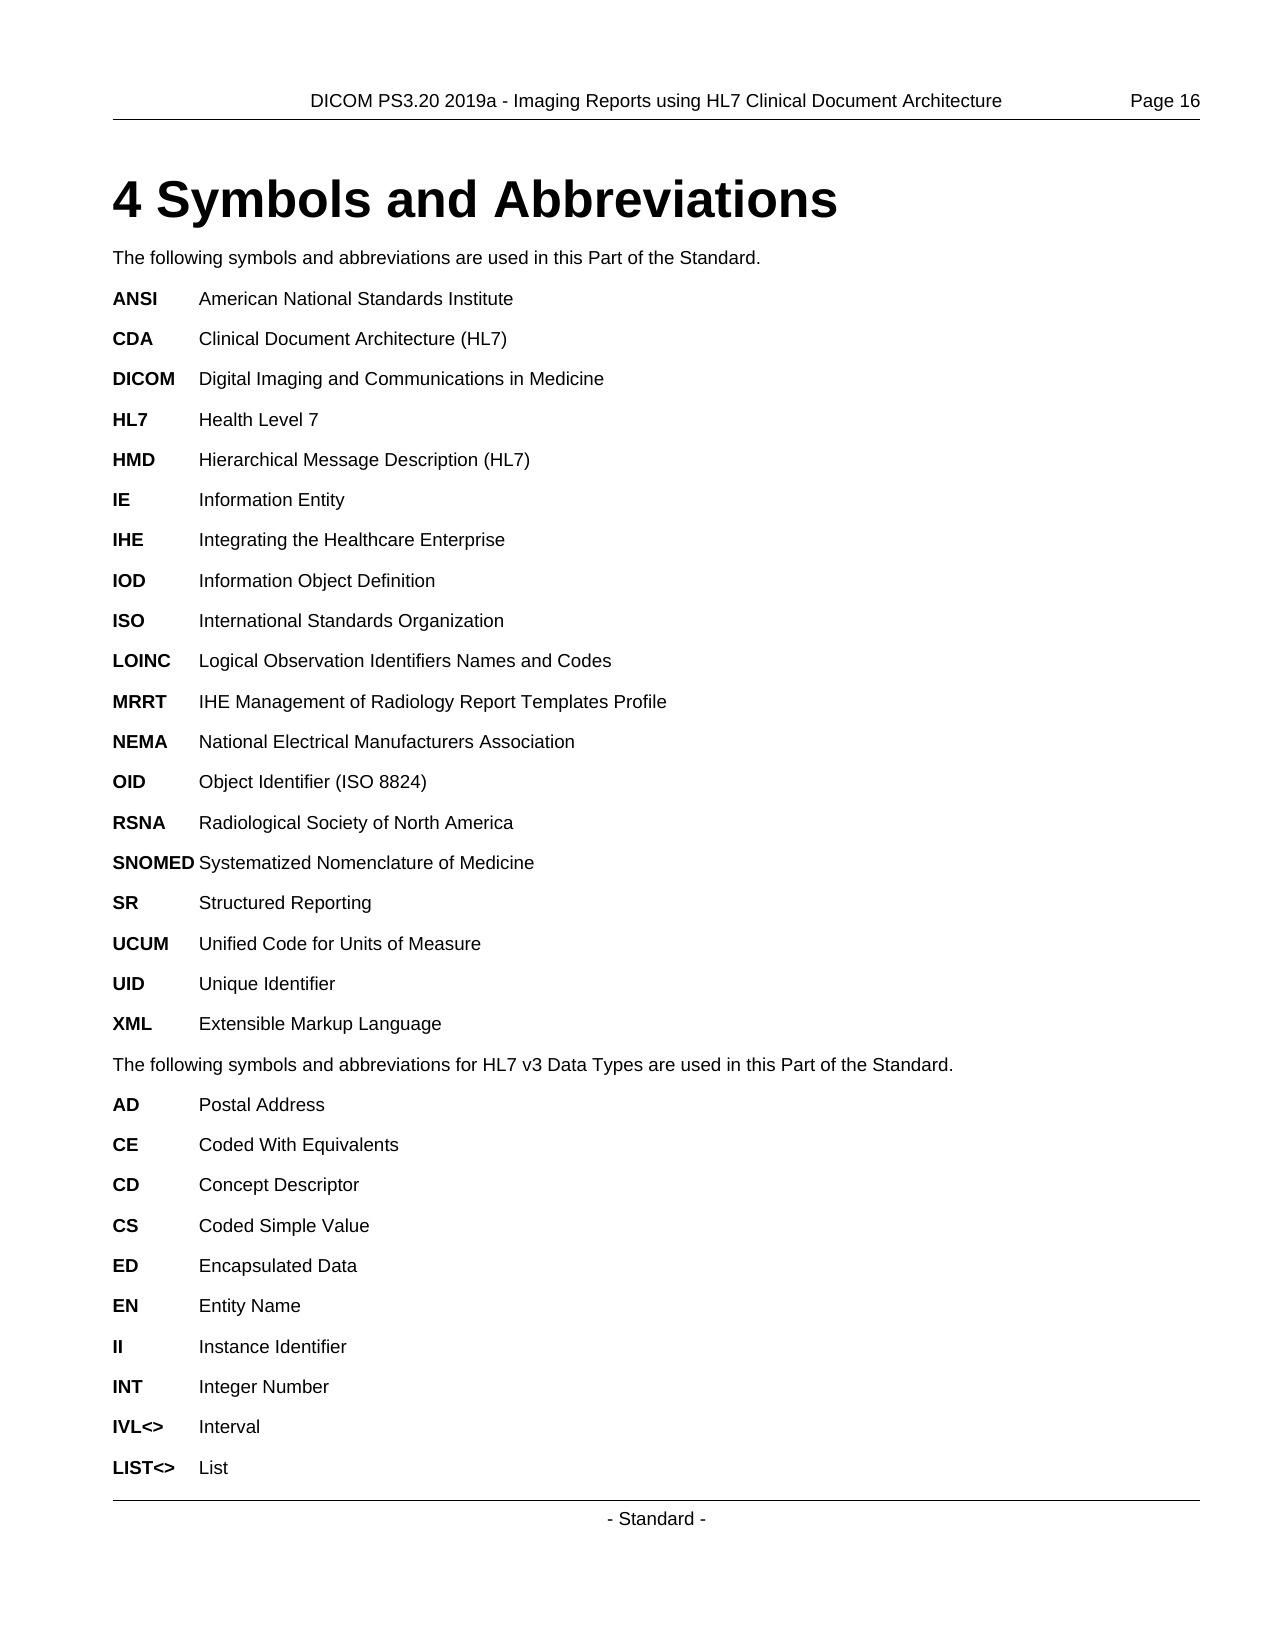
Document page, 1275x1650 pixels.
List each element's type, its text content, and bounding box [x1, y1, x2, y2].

text CDA Clinical Document Architecture (HL7) [112, 328, 1200, 349]
text UCUM Unified Code for Units of Measure [112, 932, 1200, 954]
text HL7 Health Level 7 [112, 408, 1200, 430]
text MRRT IHE Management of Radiology Report Templates Profile [112, 691, 1200, 712]
text ED Encapsulated Data [112, 1255, 1200, 1276]
text OID Object Identifier (ISO 8824) [112, 771, 1200, 793]
text 4 Symbols and Abbreviations [112, 169, 1200, 228]
text IVL<> Interval [112, 1416, 1200, 1438]
text CE Coded With Equivalents [112, 1134, 1200, 1156]
text The following symbols and abbreviations for HL7 v3 Data Types are used in this Part of the Standard. [112, 1053, 1200, 1075]
text CD Concept Descriptor [112, 1174, 1200, 1196]
text LIST<> List [112, 1456, 1200, 1478]
text IE Information Entity [112, 489, 1200, 511]
text HMD Hierarchical Message Description (HL7) [112, 449, 1200, 470]
text LOINC Logical Observation Identifiers Names and Codes [112, 650, 1200, 672]
text NEMA National Electrical Manufacturers Association [112, 731, 1200, 752]
text ANSI American National Standards Institute [112, 287, 1200, 309]
text The following symbols and abbreviations are used in this Part of the Standard. [112, 247, 1200, 269]
text XML Extensible Markup Language [112, 1013, 1200, 1034]
text INT Integer Number [112, 1376, 1200, 1397]
text UID Unique Identifier [112, 973, 1200, 994]
text EN Entity Name [112, 1295, 1200, 1317]
text IHE Integrating the Healthcare Enterprise [112, 529, 1200, 551]
text RSNA Radiological Society of North America [112, 811, 1200, 833]
text CS Coded Simple Value [112, 1214, 1200, 1236]
text II Instance Identifier [112, 1336, 1200, 1357]
text SNOMED Systematized Nomenclature of Medicine [112, 852, 1200, 873]
text DICOM Digital Imaging and Communications in Medicine [112, 368, 1200, 389]
text AD Postal Address [112, 1094, 1200, 1115]
text ISO International Standards Organization [112, 610, 1200, 631]
text SR Structured Reporting [112, 892, 1200, 914]
text IOD Information Object Definition [112, 569, 1200, 591]
